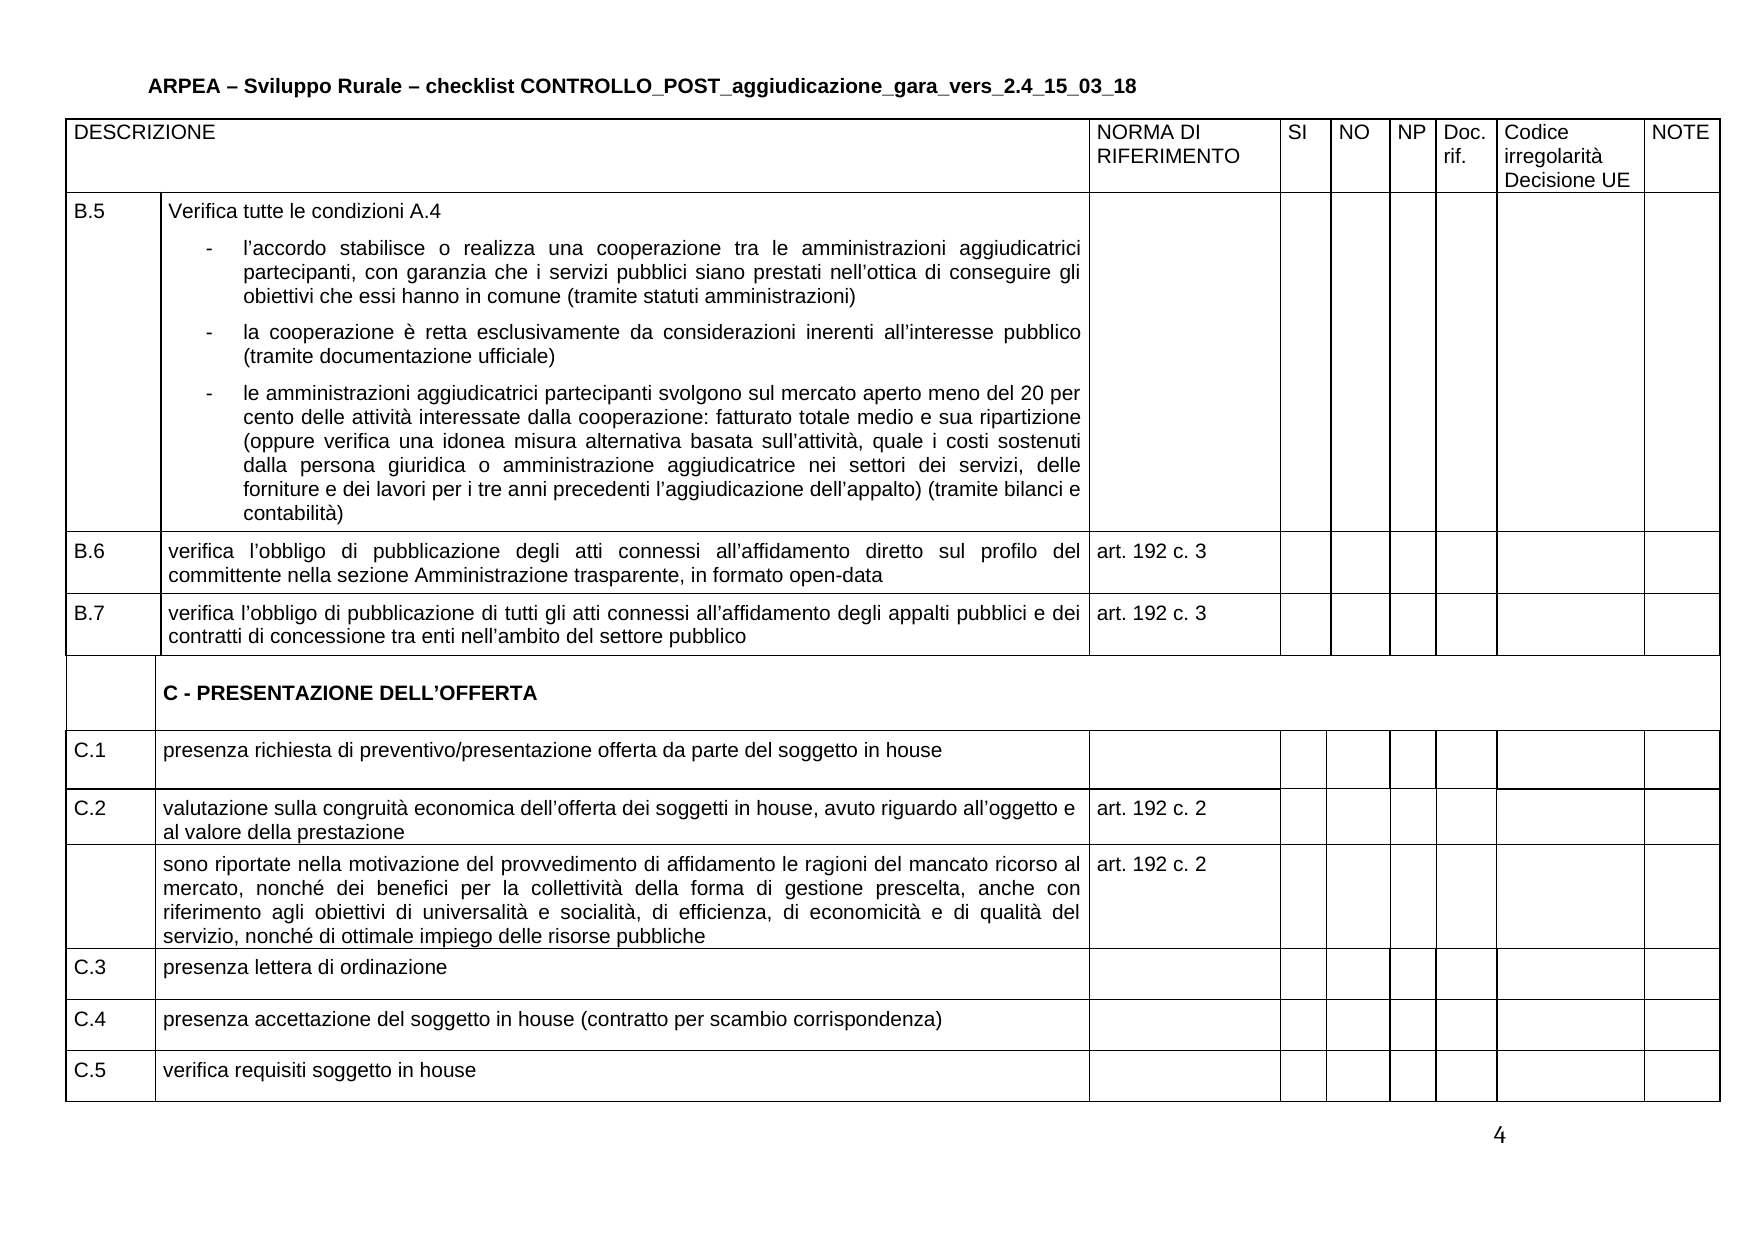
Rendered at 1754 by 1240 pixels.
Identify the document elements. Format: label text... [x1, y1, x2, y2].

table_cell [1332, 594, 1389, 654]
table_header NORMA DI RIFERIMENTO [1090, 120, 1280, 192]
table_cell [1327, 789, 1390, 844]
table_cell C - PRESENTAZIONE DELL’OFFERTA [156, 656, 1720, 730]
table_header SI [1281, 120, 1330, 192]
table_cell [1327, 1051, 1389, 1101]
table_cell sono riportate nella motivazione del provvedimento di affidamento le ragioni del mancato ricorso al mercato, nonché dei benefici per la collettività della forma di gestione prescelta, anche con riferimento agli obiettivi di universalità e socialità, di efficienza, di economicità e di qualità del servizio, nonché di ottimale impiego delle risorse pubbliche [156, 845, 1089, 947]
table_cell presenza accettazione del soggetto in house (contratto per scambio corrispondenza) [156, 1000, 1089, 1050]
table_cell art. 192 c. 3 [1090, 594, 1280, 654]
table_cell [1437, 789, 1496, 844]
table_cell [1281, 845, 1326, 947]
table_cell [1090, 1000, 1280, 1050]
table_cell [1281, 1051, 1326, 1101]
table_cell verifica requisiti soggetto in house [156, 1051, 1089, 1101]
table_cell [1498, 1051, 1644, 1101]
table_cell [1437, 1000, 1496, 1050]
table_cell C.4 [67, 1000, 155, 1050]
table_cell [1437, 731, 1496, 788]
table_cell [1437, 532, 1496, 593]
table_cell B.5 [67, 193, 160, 531]
table_cell [67, 656, 155, 730]
table_cell [1327, 949, 1389, 998]
table_cell [1090, 193, 1280, 531]
table_cell [67, 845, 155, 947]
table_header DESCRIZIONE [67, 120, 1089, 192]
table_cell [1090, 1051, 1280, 1101]
table_cell art. 192 c. 2 [1090, 790, 1280, 844]
table_cell [1391, 532, 1435, 593]
table_cell [1645, 790, 1719, 844]
table_cell [1391, 594, 1435, 654]
table_cell [1498, 1000, 1644, 1050]
table_cell [1281, 1000, 1326, 1050]
table_cell [1645, 845, 1719, 947]
table_cell art. 192 c. 3 [1090, 532, 1280, 593]
table_header Doc. rif. [1437, 120, 1496, 192]
table_cell C.2 [67, 790, 155, 844]
table_cell [1437, 949, 1496, 998]
table_cell [1281, 731, 1326, 788]
table_cell [1437, 1051, 1496, 1101]
table_cell [1391, 789, 1436, 844]
table_cell C.1 [67, 731, 155, 788]
table_cell presenza richiesta di preventivo/presentazione offerta da parte del soggetto in house [156, 731, 1089, 788]
table_cell [1281, 594, 1330, 654]
table_header NO [1332, 120, 1389, 192]
table_cell [1645, 1051, 1719, 1101]
table_cell [1437, 845, 1496, 947]
table_cell [1391, 1000, 1435, 1050]
table_cell [1645, 594, 1719, 654]
table_cell [1645, 731, 1719, 788]
table_header NP [1391, 120, 1435, 192]
table_cell [1645, 1000, 1719, 1050]
table_cell [1391, 1051, 1435, 1101]
table_cell [1327, 1000, 1389, 1050]
table_cell [1391, 731, 1435, 788]
table_cell verifica l’obbligo di pubblicazione di tutti gli atti connessi all’affidamento degli appalti pubblici e dei contratti di concessione tra enti nell’ambito del settore pubblico [162, 594, 1089, 654]
table_cell [1391, 845, 1436, 947]
table_cell [1437, 594, 1496, 654]
table_cell [1645, 532, 1719, 593]
table_cell [1437, 193, 1496, 531]
table_cell [1391, 193, 1435, 531]
table_cell [1497, 790, 1644, 844]
table_cell [1645, 949, 1719, 998]
table_cell verifica l’obbligo di pubblicazione degli atti connessi all’affidamento diretto sul profilo del committente nella sezione Amministrazione trasparente, in formato open-data [162, 532, 1089, 593]
table_cell [1498, 193, 1644, 531]
table_cell art. 192 c. 2 [1090, 845, 1280, 947]
table_cell [1332, 532, 1389, 593]
table_cell [1281, 949, 1326, 998]
table_cell [1281, 789, 1326, 844]
table_cell presenza lettera di ordinazione [156, 949, 1089, 998]
table_cell [1327, 731, 1389, 788]
table_cell [1391, 949, 1435, 998]
table_cell [1498, 532, 1644, 593]
table_cell [1332, 193, 1389, 531]
table_cell [1090, 949, 1280, 998]
table_cell Verifica tutte le condizioni A.4 l’accordo stabilisce o realizza una cooperazione tra le amministrazioni aggiudicatrici partecipanti, con garanzia che i servizi pubblici siano prestati nell’ottica di conseguire gli obiettivi che essi hanno in comune (tramite statuti amministrazioni) la cooperazione è retta esclusivamente da considerazioni inerenti all’interesse pubblico (tramite documentazione ufficiale) le amministrazioni aggiudicatrici partecipanti svolgono sul mercato aperto meno del 20 per cento delle attività interessate dalla cooperazione: fatturato totale medio e sua ripartizione (oppure verifica una idonea misura alternativa basata sull’attività, quale i costi sostenuti dalla persona giuridica o amministrazione aggiudicatrice nei settori dei servizi, delle forniture e dei lavori per i tre anni precedenti l’aggiudicazione dell’appalto) (tramite bilanci e contabilità) [162, 193, 1089, 531]
table_cell B.6 [67, 532, 160, 593]
table_cell [1498, 949, 1644, 998]
table_cell [1281, 193, 1330, 531]
table_cell [1645, 193, 1719, 531]
table_cell [1281, 532, 1330, 593]
table_header Codice irregolarità Decisione UE [1498, 120, 1644, 192]
table_cell C.3 [67, 949, 155, 998]
table_cell [1090, 731, 1280, 788]
table_cell [1498, 731, 1644, 788]
table_cell valutazione sulla congruità economica dell’offerta dei soggetti in house, avuto riguardo all’oggetto e al valore della prestazione [156, 790, 1089, 844]
table_cell [1327, 845, 1390, 947]
table_cell C.5 [67, 1051, 155, 1101]
table_cell [1497, 845, 1644, 947]
table_cell [1498, 594, 1644, 654]
table_cell B.7 [67, 594, 160, 654]
table_header NOTE [1645, 120, 1719, 192]
